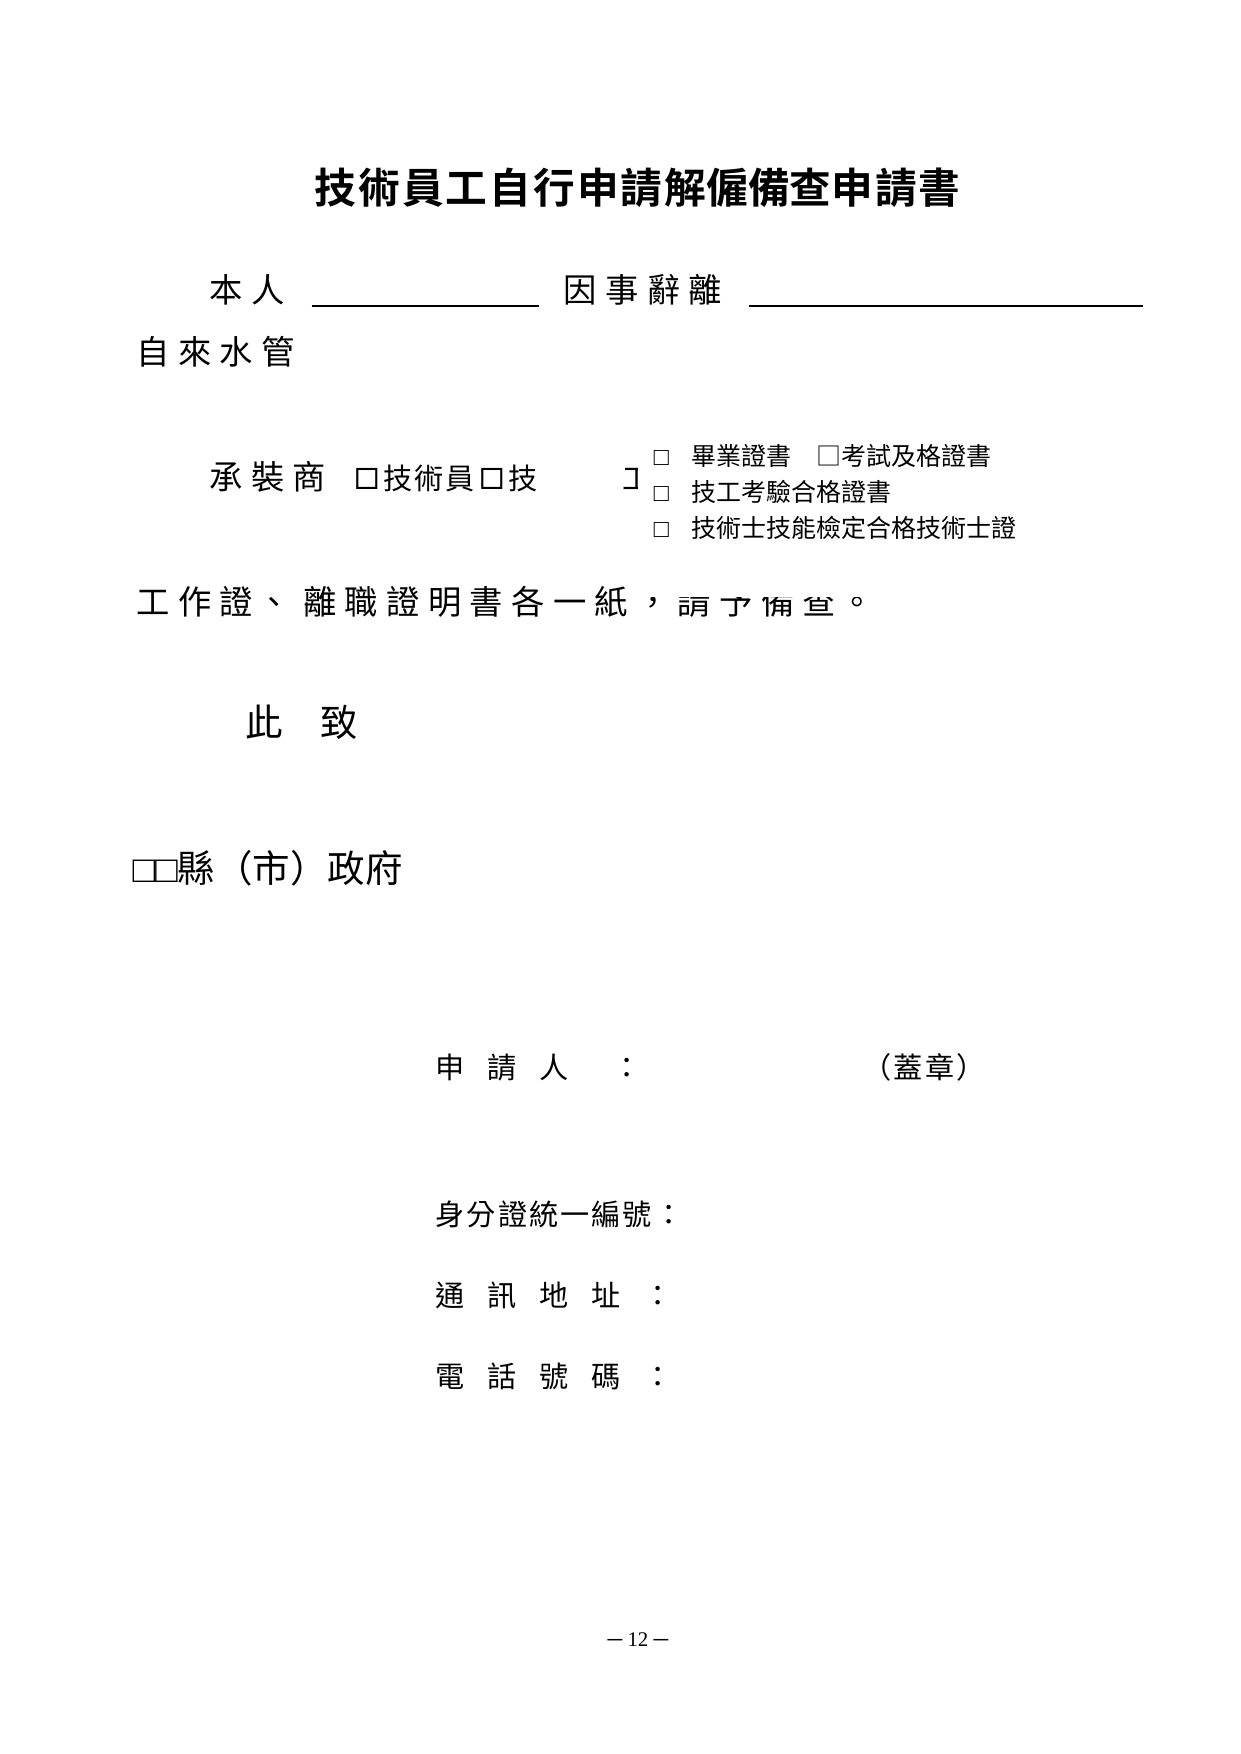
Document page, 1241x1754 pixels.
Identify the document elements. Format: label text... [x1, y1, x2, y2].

text 電 話 號 碼 ： [432, 1333, 1143, 1396]
text 工作證、離職證明書各一紙，請予備查。 [132, 558, 1143, 621]
text 此 致 [132, 693, 1143, 747]
text 承裝商 技術員技 工 職務，謹檢附 [132, 433, 638, 496]
list 技術士技能檢定合格技術士證 [653, 508, 1186, 545]
text 身分證統一編號： [432, 1171, 1143, 1233]
text □□縣（市）政府 [132, 839, 1143, 893]
text 申 請 人 ： （蓋章） [432, 983, 1143, 1108]
text 本人 因事辭離 自來水管 [132, 246, 1143, 371]
list 技工考驗合格證書 [653, 472, 1186, 508]
list 畢業證書 □考試及格證書 [653, 436, 1186, 472]
text 技術員工自行申請解僱備查申請書 [132, 156, 1143, 216]
text 通 訊 地 址 ： [432, 1252, 1143, 1314]
